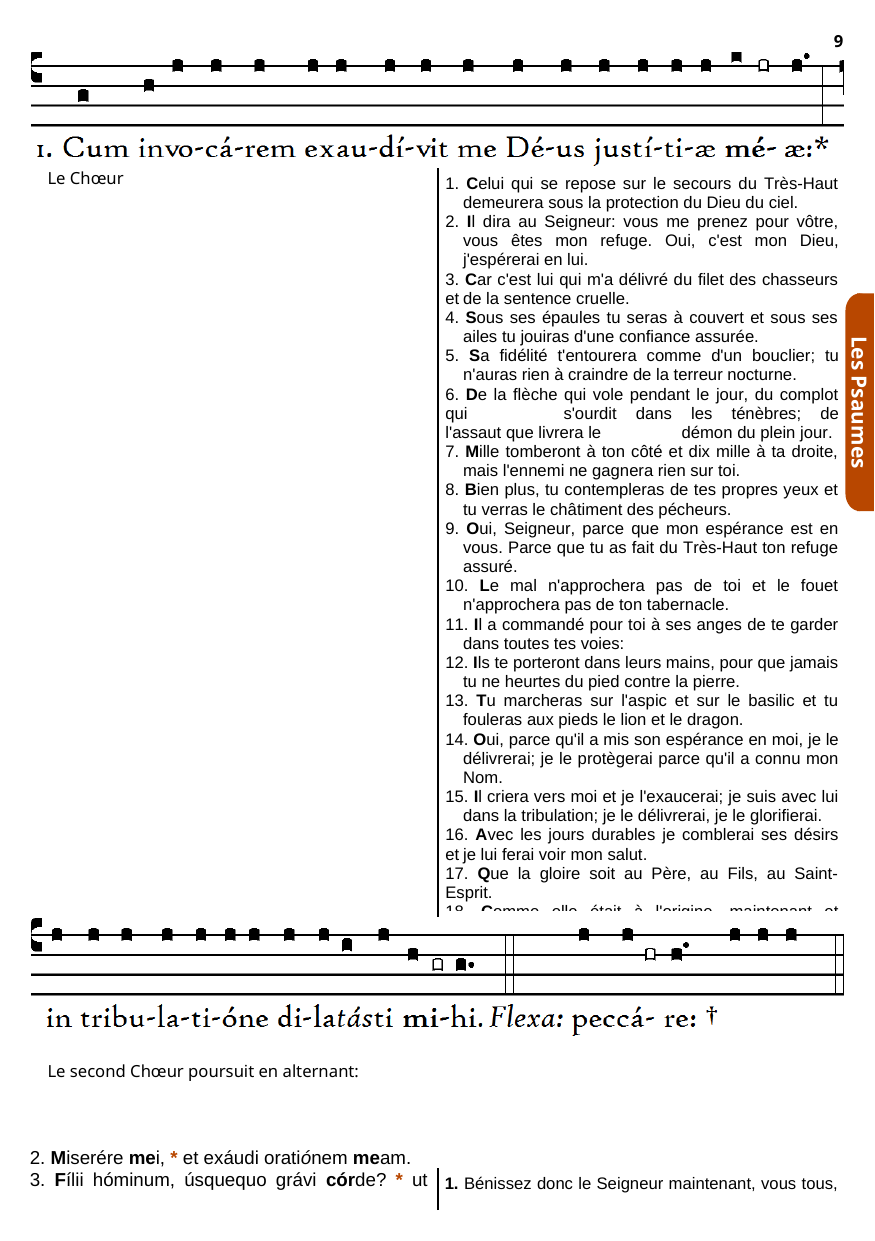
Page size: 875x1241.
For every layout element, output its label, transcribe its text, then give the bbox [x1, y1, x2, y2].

picture [29, 47, 845, 167]
text 11. Il a commandé pour toi à ses anges de te garder dans toutes tes voies: [445, 614, 839, 653]
text 1. Bénissez donc le Seigneur maintenant, vous tous, [444, 1174, 838, 1193]
text 12. Ils te porteront dans leurs mains, pour que jamais tu ne heurtes du pied contre la pierre. [445, 653, 839, 691]
text 1. Celui qui se repose sur le secours du Très-Haut demeurera sous la protection du Dieu du ciel. [445, 173, 839, 212]
text 13. Tu marcheras sur l'aspic et sur le basilic et tu fouleras aux pieds le lion et le dragon. [445, 691, 839, 729]
text Le Chœur [29, 167, 437, 190]
text 2. Miserére mei, * et exáudi oratiónem meam. [29, 1147, 844, 1169]
text 3. Fílii hóminum, úsquequo grávi córde? * ut [29, 1169, 437, 1190]
text 6. De la flèche qui vole pendant le jour, du complot qui s'ourdit dans les ténèbres; de l'assaut que livrera le démon du plein jour. [445, 384, 839, 442]
picture [29, 916, 845, 1037]
text 7. Mille tomberont à ton côté et dix mille à ta droite, mais l'ennemi ne gagnera rien sur toi. [445, 442, 839, 480]
text Le second Chœur poursuit en alternant: [29, 1060, 844, 1082]
text 17. Que la gloire soit au Père, au Fils, au Saint-Esprit. [445, 863, 839, 902]
text 9. Oui, Seigneur, parce que mon espérance est en vous. Parce que tu as fait du Très-Haut ton refuge assuré. [445, 518, 839, 576]
text 14. Oui, parce qu'il a mis son espérance en moi, je le délivrerai; je le protègerai parce qu'il a connu mon Nom. [445, 729, 839, 787]
text 2. Il dira au Seigneur: vous me prenez pour vôtre, vous êtes mon refuge. Oui, c'est mon Dieu, j'espérerai en lui. [445, 212, 839, 269]
text 8. Bien plus, tu contempleras de tes propres yeux et tu verras le châtiment des pécheurs. [445, 480, 839, 518]
text 18. Comme elle était à l'origine, maintenant et toujours et pour les siècles des siècles. Ainsi soit-il. [445, 902, 839, 911]
text 4. Sous ses épaules tu seras à couvert et sous ses ailes tu jouiras d'une confiance assurée. [445, 308, 839, 346]
text 5. Sa fidélité t'entourera comme d'un bouclier; tu n'auras rien à craindre de la terreur nocturne. [445, 346, 839, 384]
text 15. Il criera vers moi et je l'exaucerai; je suis avec lui dans la tribulation; je le délivrerai, je le glorifierai. [445, 787, 839, 825]
text 3. Car c'est lui qui m'a délivré du filet des chasseurs et de la sentence cruelle. [445, 269, 839, 308]
text 10. Le mal n'approchera pas de toi et le fouet n'approchera pas de ton tabernacle. [445, 576, 839, 614]
text 58 [29, 29, 843, 52]
text 16. Avec les jours durables je comblerai ses désirs et je lui ferai voir mon salut. [445, 825, 839, 863]
